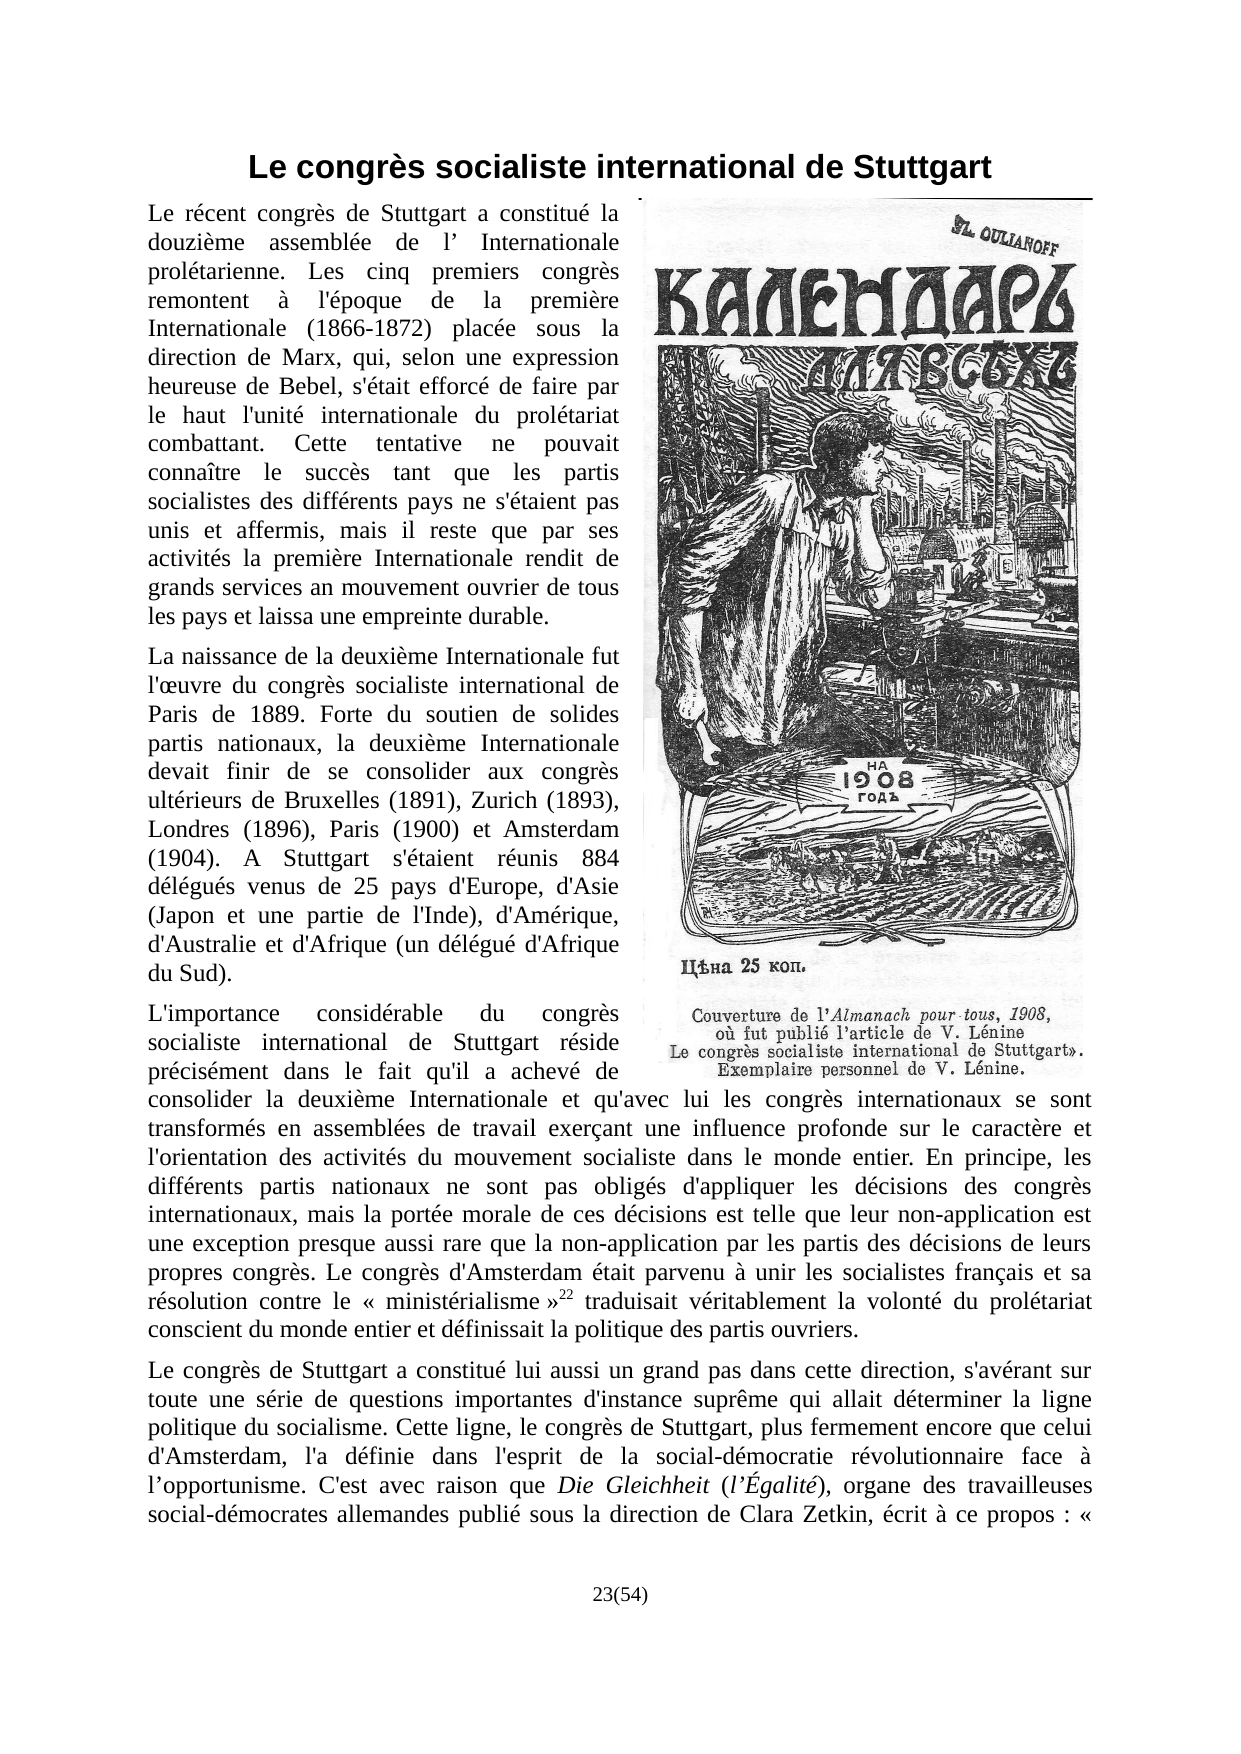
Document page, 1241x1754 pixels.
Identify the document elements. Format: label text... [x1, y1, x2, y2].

subtitle Le congrès socialiste international de Stuttgart [148, 148, 1093, 186]
text Le congrès de Stuttgart a constitué lui aussi un grand pas dans cette direction, s'avérant sur toute une série de questions importantes d'instance suprême qui allait déterminer la ligne politique du socialisme. Cette ligne, le congrès de Stuttgart, plus fermement encore que celui d'Amsterdam, l'a définie dans l'esprit de la social-démocratie révolutionnaire face à l’opportunisme. C'est avec raison que Die Gleichheit (l’Égalité), organe des travailleuses social-démocrates allemandes publié sous la direction de Clara Zetkin, écrit à ce propos : « [148, 1355, 1093, 1527]
text La naissance de la deuxième Internationale fut l'œuvre du congrès socialiste international de Paris de 1889. Forte du soutien de solides partis nationaux, la deuxième Internationale devait finir de se consolider aux congrès ultérieurs de Bruxelles (1891), Zurich (1893), Londres (1896), Paris (1900) et Amsterdam (1904). A Stuttgart s'étaient réunis 884 délégués venus de 25 pays d'Europe, d'Asie (Japon et une partie de l'Inde), d'Amérique, d'Australie et d'Afrique (un délégué d'Afrique du Sud). [148, 641, 638, 986]
text Le récent congrès de Stuttgart a constitué la douzième assemblée de l’ Internationale prolétarienne. Les cinq premiers congrès remontent à l'époque de la première Internationale (1866-1872) placée sous la direction de Marx, qui, selon une expression heureuse de Bebel, s'était efforcé de faire par le haut l'unité internationale du prolétariat combattant. Cette tentative ne pouvait connaître le succès tant que les partis socialistes des différents pays ne s'étaient pas unis et affermis, mais il reste que par ses activités la première Internationale rendit de grands services an mouvement ouvrier de tous les pays et laissa une empreinte durable. [148, 198, 638, 630]
text L'importance considérable du congrès socialiste international de Stuttgart réside précisément dans le fait qu'il a achevé de consolider la deuxième Internationale et qu'avec lui les congrès internationaux se sont transformés en assemblées de travail exerçant une influence profonde sur le caractère et l'orientation des activités du mouvement socialiste dans le monde entier. En principe, les différents partis nationaux ne sont pas obligés d'appliquer les décisions des congrès internationaux, mais la portée morale de ces décisions est telle que leur non-application est une exception presque aussi rare que la non-application par les partis des décisions de leurs propres congrès. Le congrès d'Amsterdam était parvenu à unir les socialistes français et sa résolution contre le « ministérialisme » traduisait véritablement la volonté du prolétariat conscient du monde entier et définissait la politique des partis ouvriers. [148, 998, 1093, 1343]
picture [638, 198, 1093, 1084]
